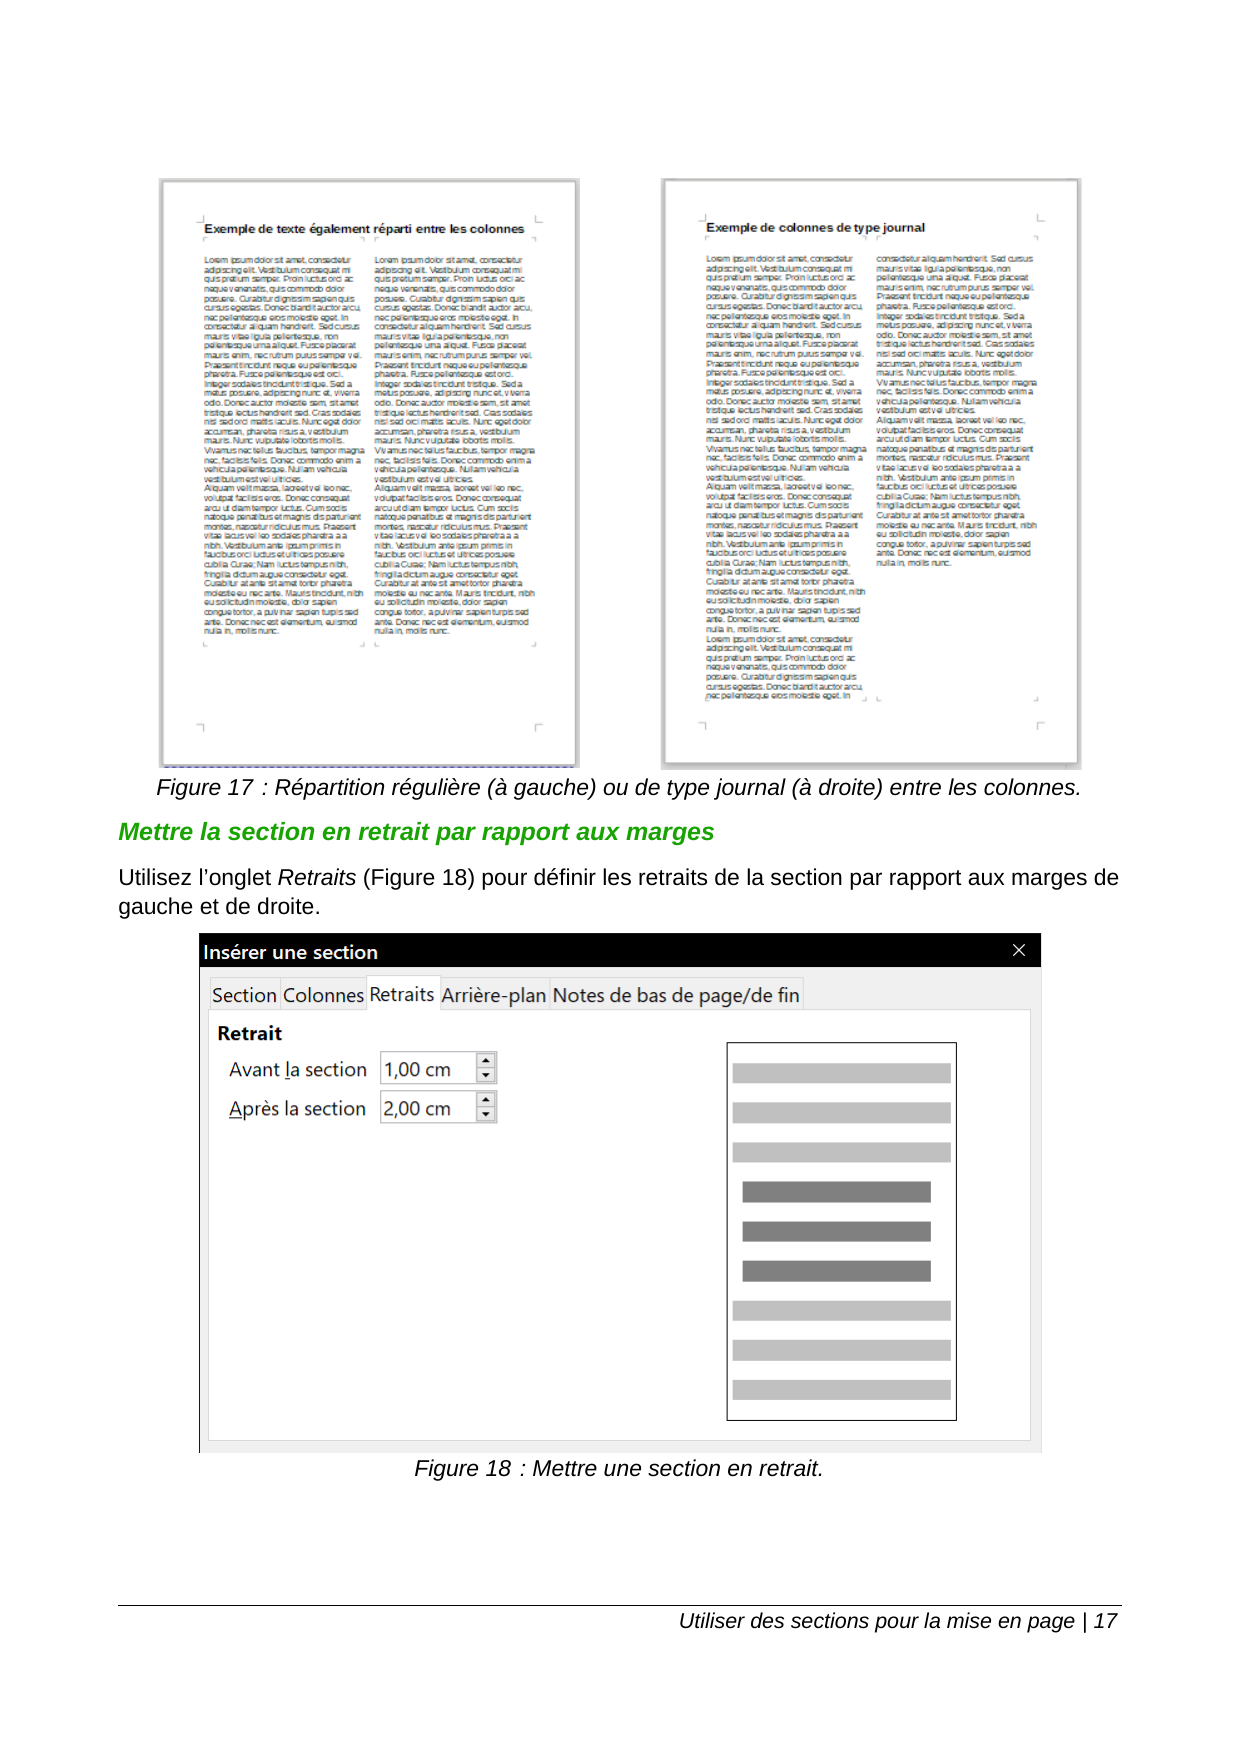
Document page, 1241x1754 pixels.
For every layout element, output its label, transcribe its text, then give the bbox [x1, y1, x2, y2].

picture [660, 178, 1082, 770]
subtitle Mettre la section en retrait par rapport aux marges [118, 817, 1122, 846]
text Utilisez l’onglet Retraits (Figure 18) pour définir les retraits de la section par rapport aux marges de gauche et de droite. [118, 861, 1122, 919]
picture [199, 933, 1042, 1453]
table_header [620, 176, 1122, 772]
picture [158, 178, 580, 768]
text Figure 18 : Mettre une section en retrait. [118, 1453, 1122, 1482]
table_header [118, 176, 620, 772]
table_cell Figure 17 : Répartition régulière (à gauche) ou de type journal (à droite) entre les colonnes. [118, 772, 1122, 802]
